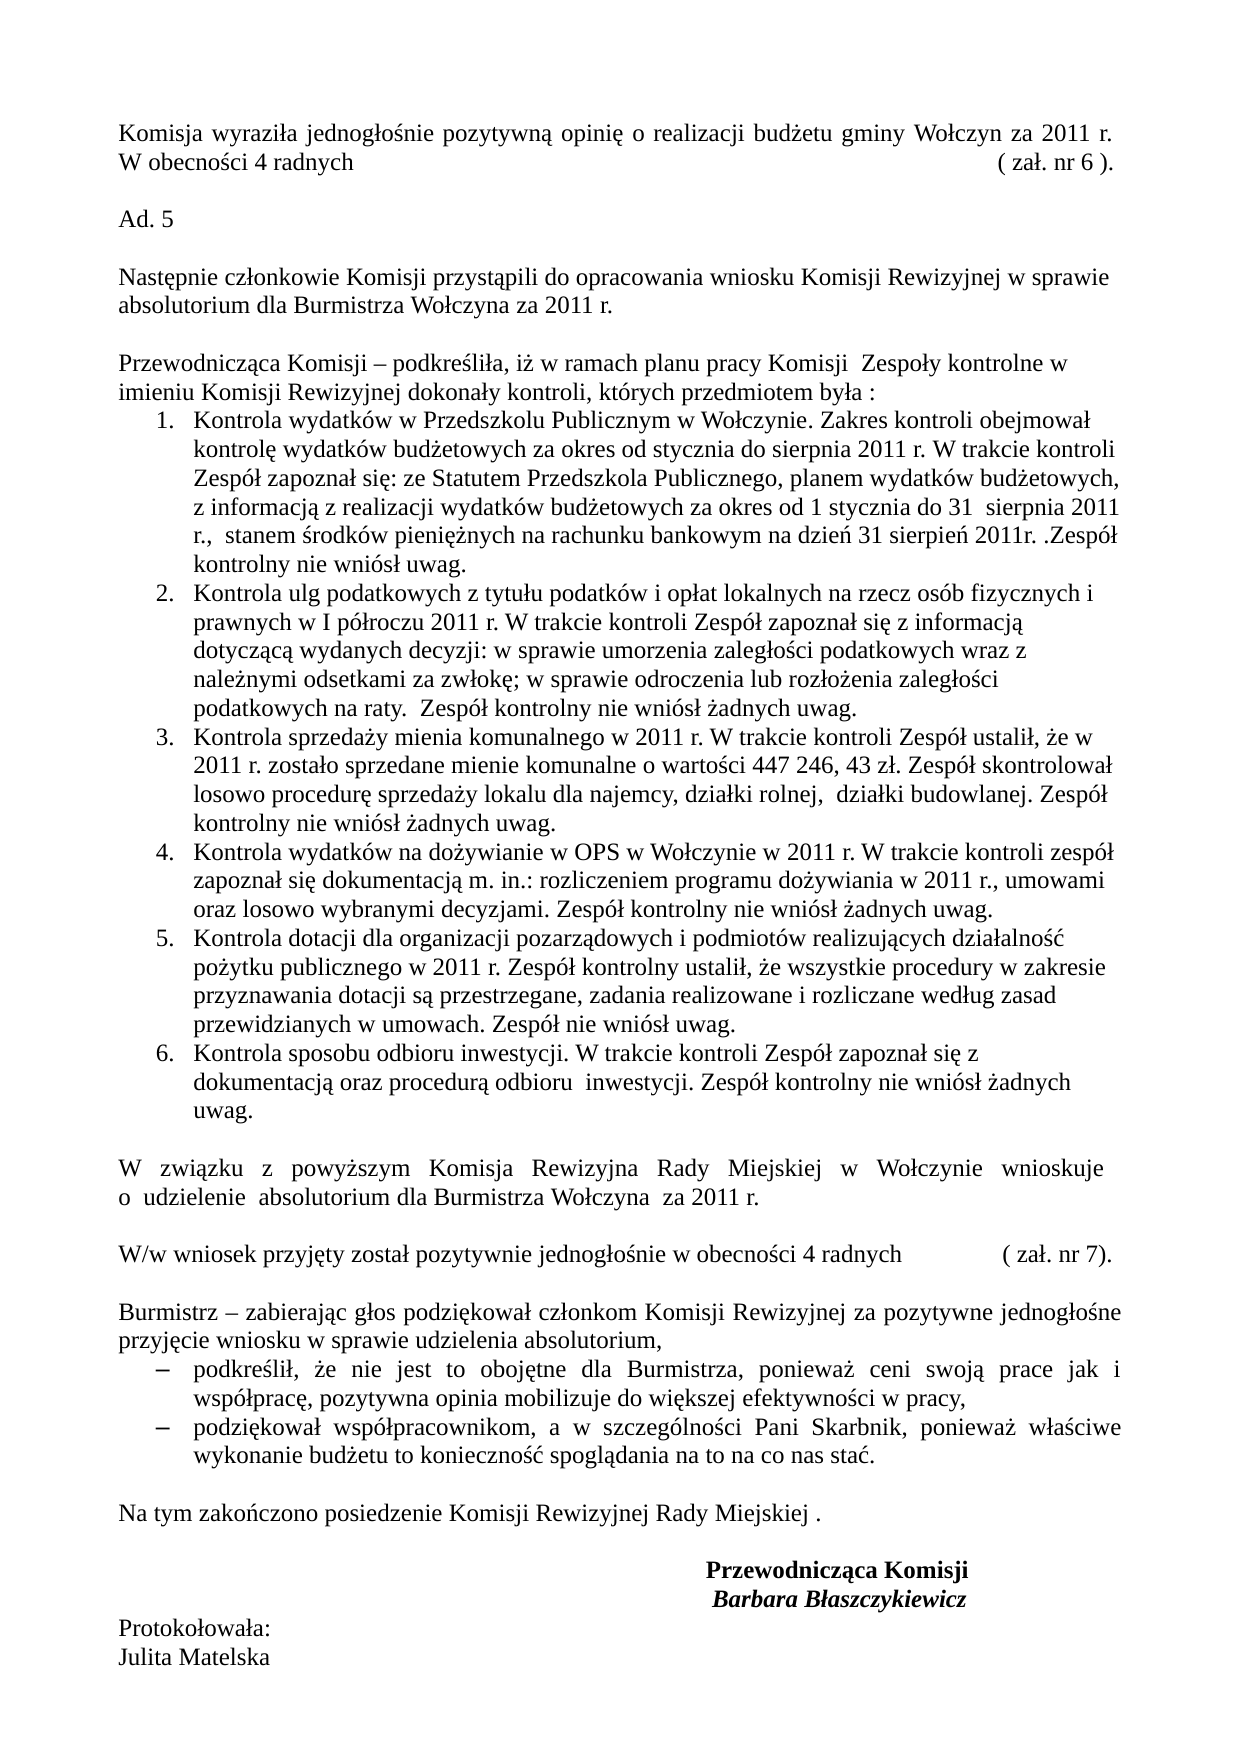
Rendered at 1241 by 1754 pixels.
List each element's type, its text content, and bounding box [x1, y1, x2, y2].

list Kontrola sprzedaży mienia komunalnego w 2011 r. W trakcie kontroli Zespół ustalił, że w 2011 r. zostało sprzedane mienie komunalne o wartości 447 246, 43 zł. Zespół skontrolował losowo procedurę sprzedaży lokalu dla najemcy, działki rolnej, działki budowlanej. Zespół kontrolny nie wniósł żadnych uwag. [156, 722, 1122, 837]
list Kontrola wydatków w Przedszkolu Publicznym w Wołczynie. Zakres kontroli obejmował kontrolę wydatków budżetowych za okres od stycznia do sierpnia 2011 r. W trakcie kontroli Zespół zapoznał się: ze Statutem Przedszkola Publicznego, planem wydatków budżetowych, z informacją z realizacji wydatków budżetowych za okres od 1 stycznia do 31 sierpnia 2011 r., stanem środków pieniężnych na rachunku bankowym na dzień 31 sierpień 2011r. .Zespół kontrolny nie wniósł uwag. [156, 406, 1122, 578]
text Ad. 5 [118, 204, 1122, 233]
text Burmistrz – zabierając głos podziękował członkom Komisji Rewizyjnej za pozytywne jednogłośne przyjęcie wniosku w sprawie udzielenia absolutorium, [118, 1297, 1122, 1354]
text W/w wniosek przyjęty został pozytywnie jednogłośnie w obecności 4 radnych ( zał. nr 7). [118, 1239, 1122, 1268]
list Kontrola sposobu odbioru inwestycji. W trakcie kontroli Zespół zapoznał się z dokumentacją oraz procedurą odbioru inwestycji. Zespół kontrolny nie wniósł żadnych uwag. [156, 1038, 1122, 1124]
text Julita Matelska [118, 1642, 1122, 1671]
list Kontrola ulg podatkowych z tytułu podatków i opłat lokalnych na rzecz osób fizycznych i prawnych w I półroczu 2011 r. W trakcie kontroli Zespół zapoznał się z informacją dotyczącą wydanych decyzji: w sprawie umorzenia zaległości podatkowych wraz z należnymi odsetkami za zwłokę; w sprawie odroczenia lub rozłożenia zaległości podatkowych na raty. Zespół kontrolny nie wniósł żadnych uwag. [156, 578, 1122, 722]
text Protokołowała: [118, 1613, 1122, 1642]
text Na tym zakończono posiedzenie Komisji Rewizyjnej Rady Miejskiej . [118, 1498, 1122, 1527]
text Przewodnicząca Komisji [118, 1556, 1122, 1584]
list podkreślił, że nie jest to obojętne dla Burmistrza, ponieważ ceni swoją prace jak i współpracę, pozytywna opinia mobilizuje do większej efektywności w pracy, [156, 1354, 1122, 1412]
text Komisja wyraziła jednogłośnie pozytywną opinię o realizacji budżetu gminy Wołczyn za 2011 r. W obecności 4 radnych ( zał. nr 6 ). [118, 118, 1122, 176]
text Przewodnicząca Komisji – podkreśliła, iż w ramach planu pracy Komisji Zespoły kontrolne w imieniu Komisji Rewizyjnej dokonały kontroli, których przedmiotem była : [118, 348, 1122, 406]
text W związku z powyższym Komisja Rewizyjna Rady Miejskiej w Wołczynie wnioskuje o udzielenie absolutorium dla Burmistrza Wołczyna za 2011 r. [118, 1153, 1122, 1211]
list podziękował współpracownikom, a w szczególności Pani Skarbnik, ponieważ właściwe wykonanie budżetu to konieczność spoglądania na to na co nas stać. [156, 1412, 1122, 1469]
text Następnie członkowie Komisji przystąpili do opracowania wniosku Komisji Rewizyjnej w sprawie absolutorium dla Burmistrza Wołczyna za 2011 r. [118, 262, 1122, 319]
list Kontrola dotacji dla organizacji pozarządowych i podmiotów realizujących działalność pożytku publicznego w 2011 r. Zespół kontrolny ustalił, że wszystkie procedury w zakresie przyznawania dotacji są przestrzegane, zadania realizowane i rozliczane według zasad przewidzianych w umowach. Zespół nie wniósł uwag. [156, 923, 1122, 1038]
list Kontrola wydatków na dożywianie w OPS w Wołczynie w 2011 r. W trakcie kontroli zespół zapoznał się dokumentacją m. in.: rozliczeniem programu dożywiania w 2011 r., umowami oraz losowo wybranymi decyzjami. Zespół kontrolny nie wniósł żadnych uwag. [156, 837, 1122, 923]
text Barbara Błaszczykiewicz [118, 1584, 1122, 1613]
